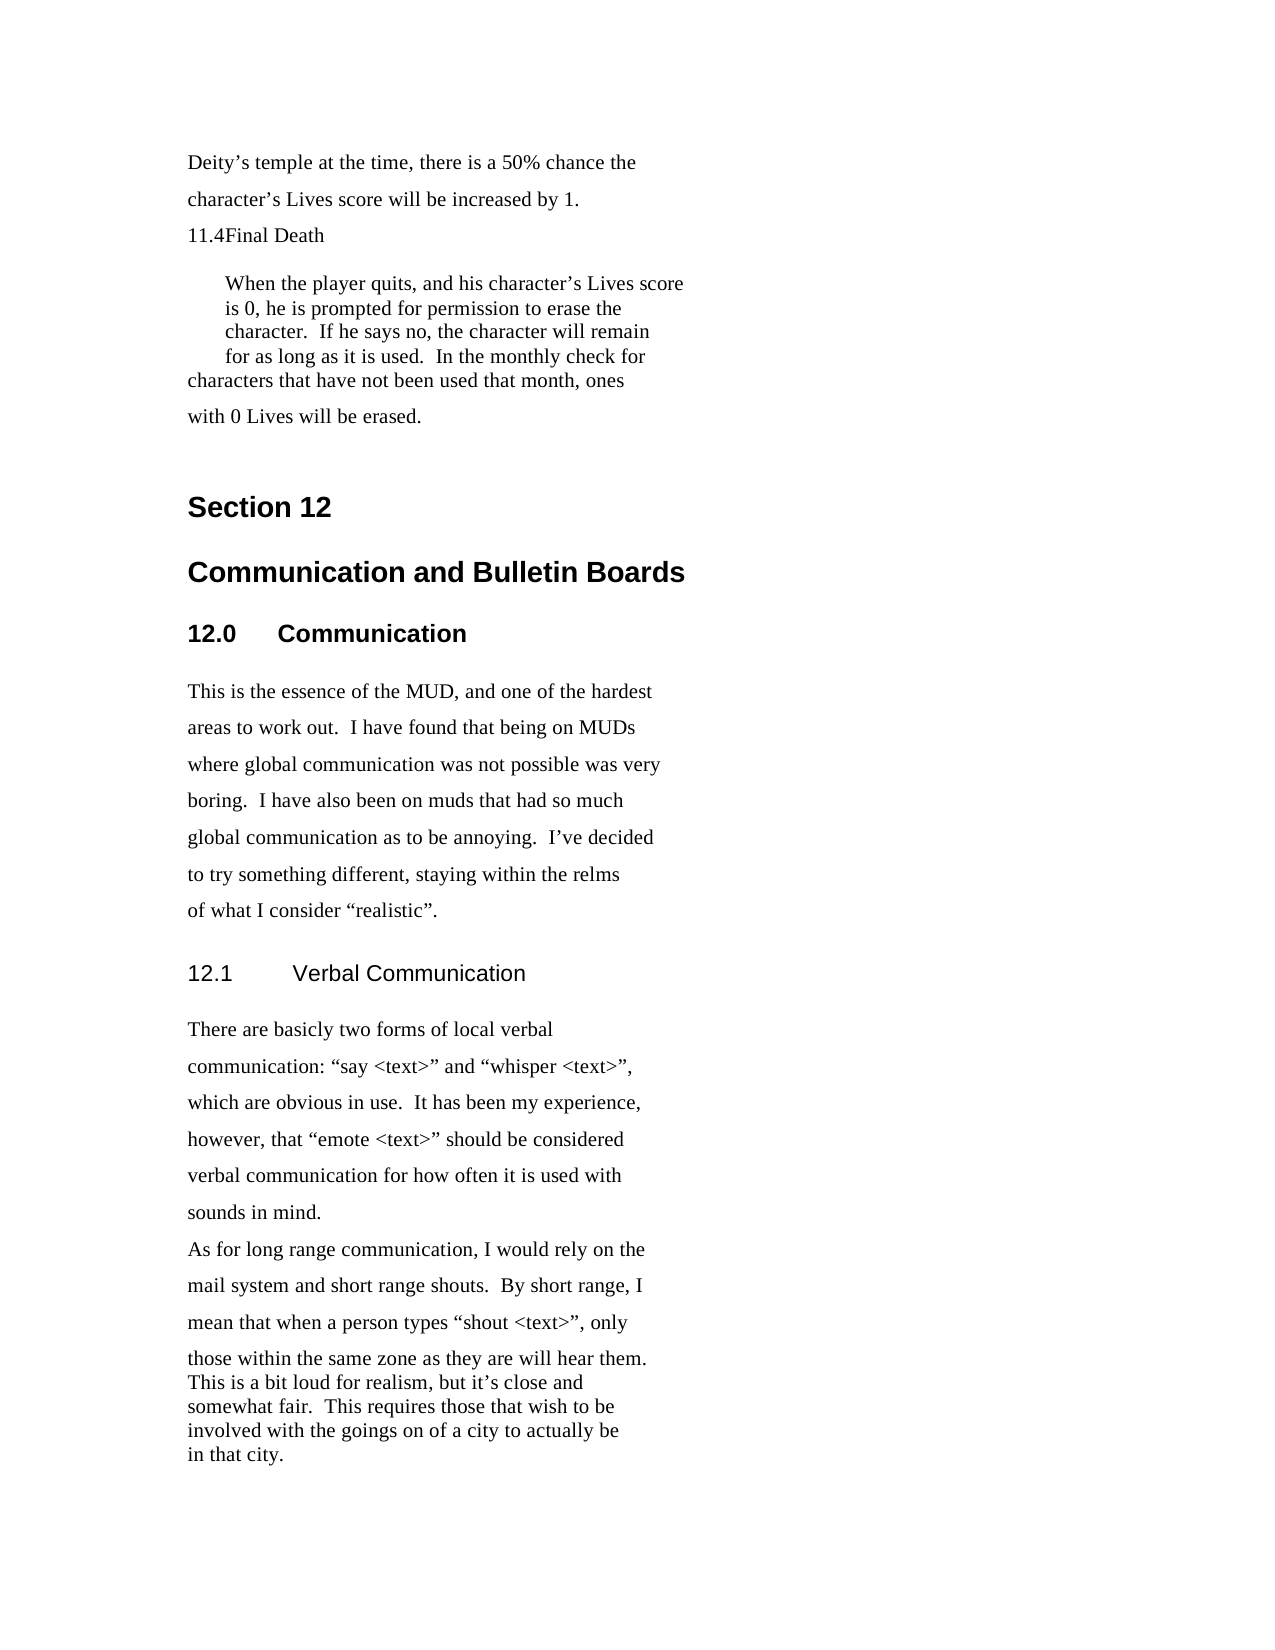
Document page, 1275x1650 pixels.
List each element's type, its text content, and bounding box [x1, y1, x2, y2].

text mail system and short range shouts. By short range, I [187, 1273, 1087, 1297]
list involved with the goings on of a city to actually be [187, 1418, 1087, 1442]
text This is the essence of the MUD, and one of the hardest [187, 679, 1087, 703]
text global communication as to be annoying. I’ve decided [187, 825, 1087, 849]
text sounds in mind. [187, 1200, 1087, 1224]
text verbal communication for how often it is used with [187, 1163, 1087, 1187]
text of what I consider “realistic”. [187, 898, 1087, 922]
subtitle Communication and Bulletin Boards [187, 554, 1087, 588]
text however, that “emote <text>” should be considered [187, 1127, 1087, 1151]
text Deity’s temple at the time, there is a 50% chance the [187, 150, 1087, 174]
list 11.4 Final Death [187, 223, 1087, 247]
list for as long as it is used. In the monthly check for [225, 343, 1087, 367]
text boring. I have also been on muds that had so much [187, 788, 1087, 812]
list This is a bit loud for realism, but it’s close and [187, 1370, 1087, 1394]
list character. If he says no, the character will remain [225, 319, 1087, 343]
subtitle 12.1 Verbal Communication [187, 959, 1087, 987]
text mean that when a person types “shout <text>”, only [187, 1309, 1087, 1333]
list When the player quits, and his character’s Lives score [225, 271, 1087, 295]
text character’s Lives score will be increased by 1. [187, 187, 1087, 211]
text with 0 Lives will be erased. [187, 404, 1087, 428]
text where global communication was not possible was very [187, 752, 1087, 776]
subtitle 12.0 Communication [187, 619, 1087, 648]
text to try something different, staying within the relms [187, 861, 1087, 886]
list those within the same zone as they are will hear them. [187, 1346, 1087, 1370]
text There are basicly two forms of local verbal [187, 1017, 1087, 1041]
list somewhat fair. This requires those that wish to be [187, 1394, 1087, 1418]
text communication: “say <text>” and “whisper <text>”, [187, 1053, 1087, 1078]
text which are obvious in use. It has been my experience, [187, 1090, 1087, 1114]
text areas to work out. I have found that being on MUDs [187, 715, 1087, 739]
text As for long range communication, I would rely on the [187, 1236, 1087, 1260]
list is 0, he is prompted for permission to erase the [225, 295, 1087, 319]
text characters that have not been used that month, ones [187, 367, 1087, 392]
subtitle Section 12 [187, 490, 1087, 523]
list in that city. [187, 1442, 1087, 1466]
